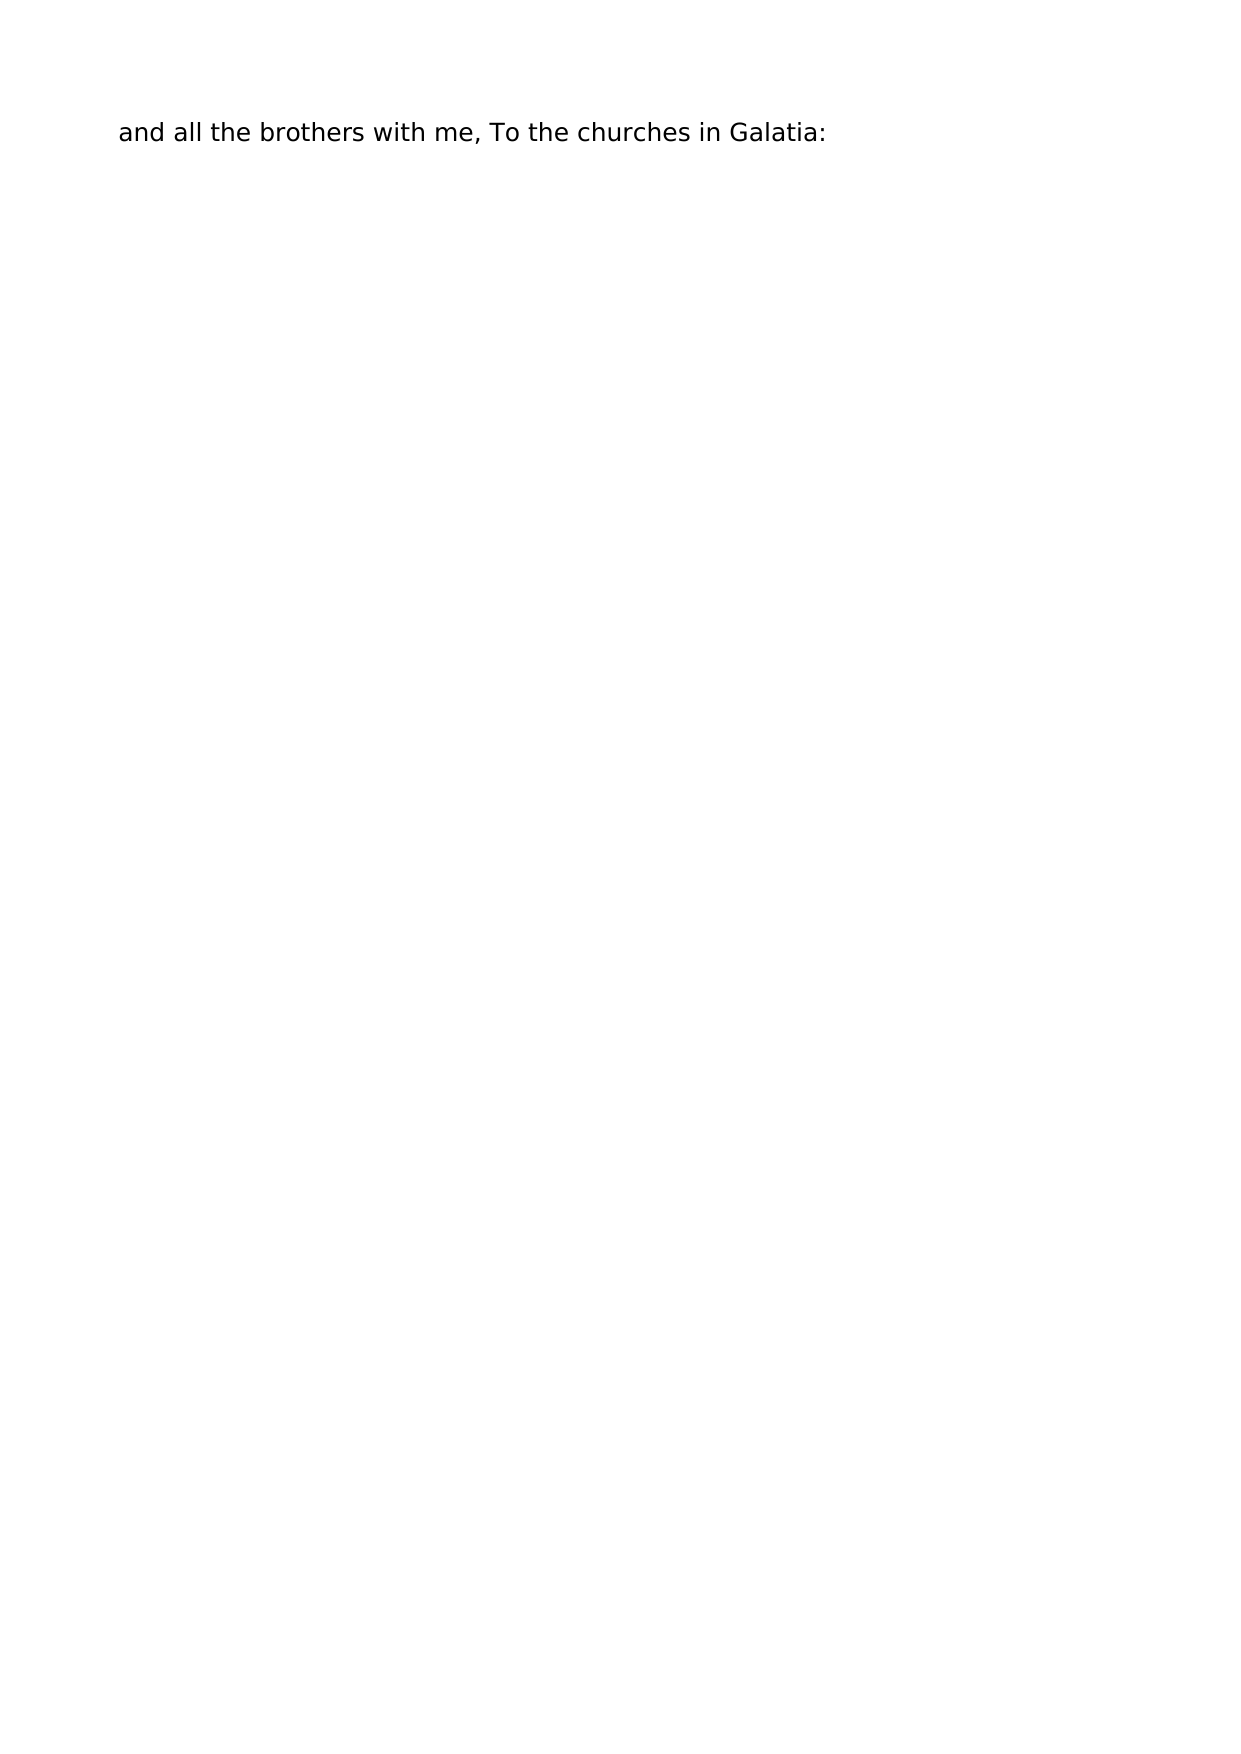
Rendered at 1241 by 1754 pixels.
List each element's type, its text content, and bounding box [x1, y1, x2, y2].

text and all the brothers with me, To the churches in Galatia: [118, 118, 1122, 147]
